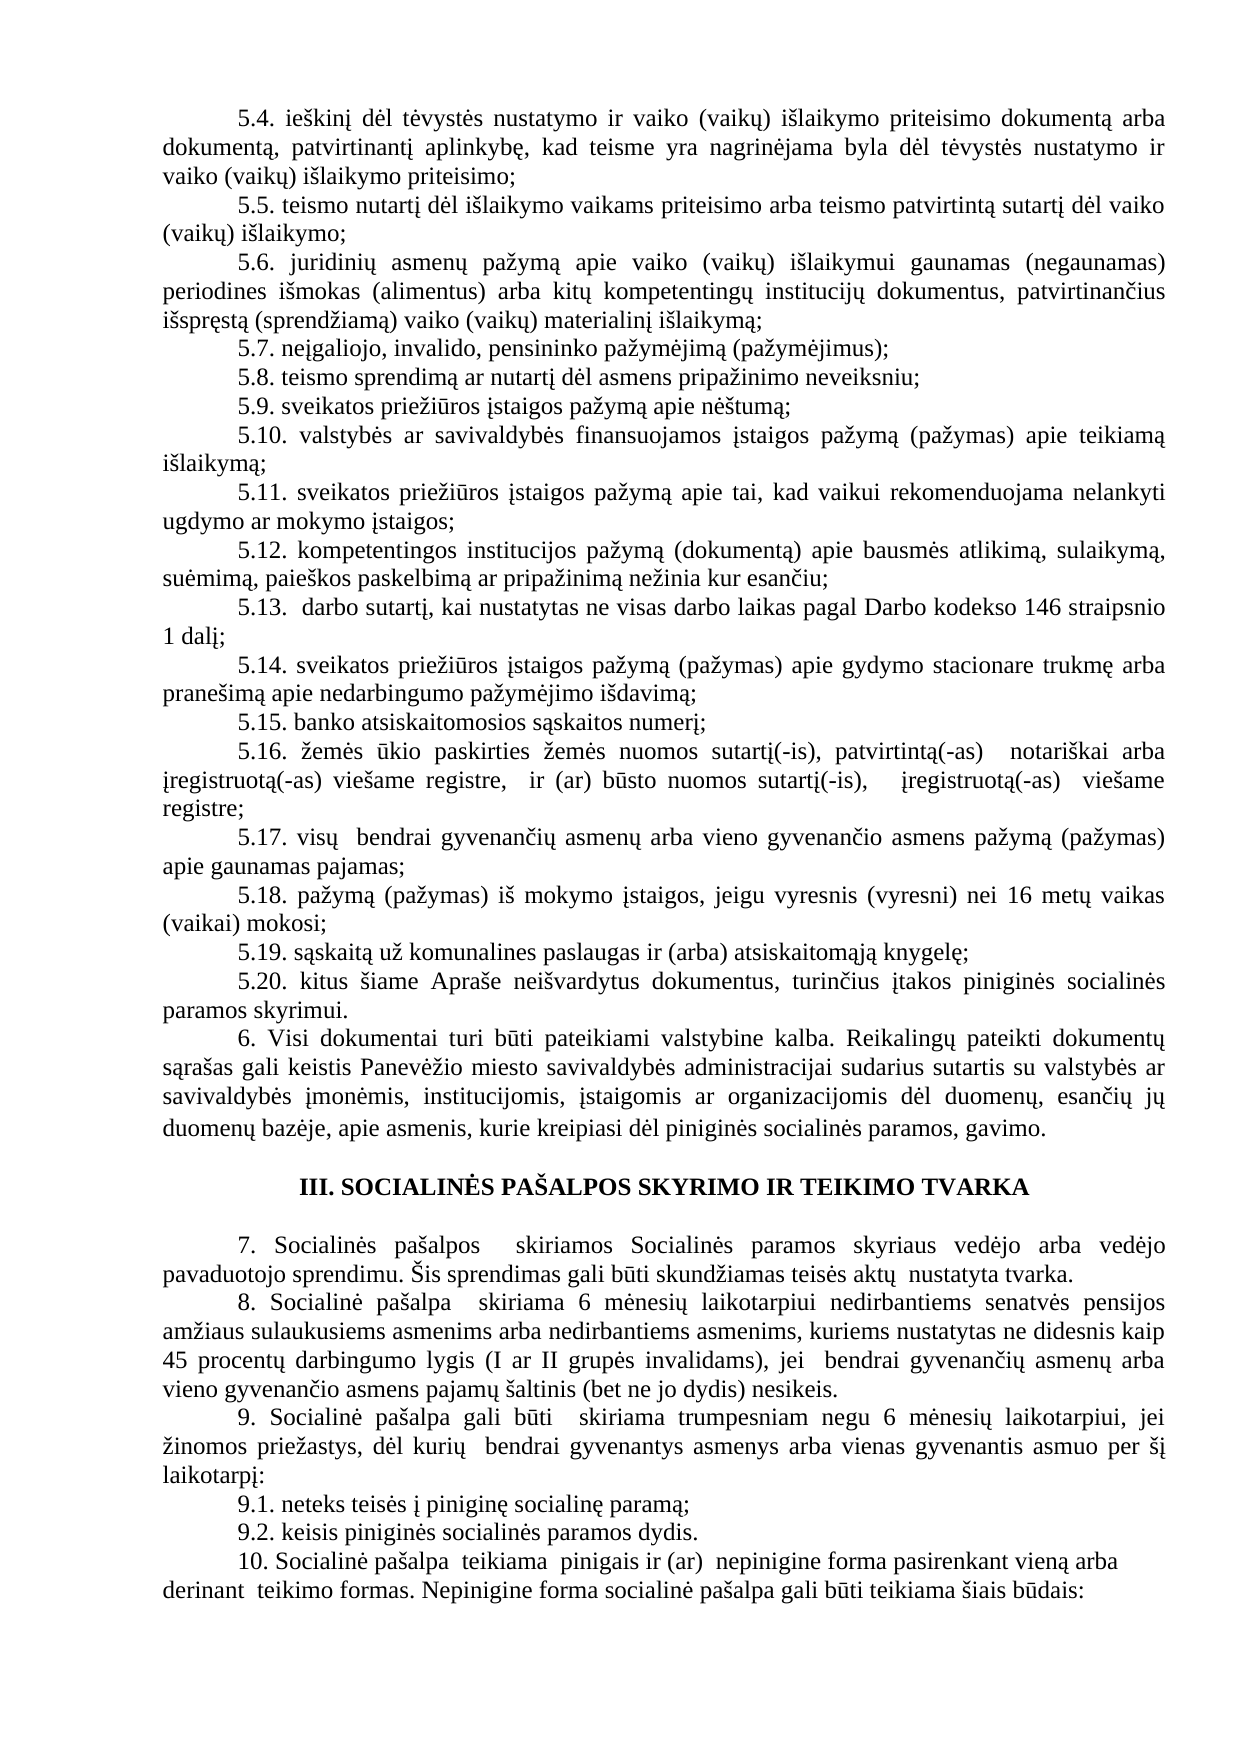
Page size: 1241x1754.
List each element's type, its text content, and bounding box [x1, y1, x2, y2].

text 5.9. sveikatos priežiūros įstaigos pažymą apie nėštumą; [162, 391, 1166, 420]
text 5.18. pažymą (pažymas) iš mokymo įstaigos, jeigu vyresnis (vyresni) nei 16 metų vaikas (vaikai) mokosi; [162, 880, 1166, 937]
text III. SOCIALINĖS PAŠALPOS SKYRIMO IR TEIKIMO TVARKA [162, 1172, 1166, 1201]
text 5.5. teismo nutartį dėl išlaikymo vaikams priteisimo arba teismo patvirtintą sutartį dėl vaiko (vaikų) išlaikymo; [162, 190, 1166, 247]
text 5.16. žemės ūkio paskirties žemės nuomos sutartį(-is), patvirtintą(-as) notariškai arba įregistruotą(-as) viešame registre, ir (ar) būsto nuomos sutartį(-is), įregistruotą(-as) viešame registre; [162, 736, 1166, 822]
text 5.15. banko atsiskaitomosios sąskaitos numerį; [162, 707, 1166, 736]
text 9.1. neteks teisės į piniginę socialinę paramą; [162, 1489, 1166, 1517]
text 5.6. juridinių asmenų pažymą apie vaiko (vaikų) išlaikymui gaunamas (negaunamas) periodines išmokas (alimentus) arba kitų kompetentingų institucijų dokumentus, patvirtinančius išspręstą (sprendžiamą) vaiko (vaikų) materialinį išlaikymą; [162, 247, 1166, 333]
text 5.17. visų bendrai gyvenančių asmenų arba vieno gyvenančio asmens pažymą (pažymas) apie gaunamas pajamas; [162, 822, 1166, 880]
text 5.7. neįgaliojo, invalido, pensininko pažymėjimą (pažymėjimus); [162, 333, 1166, 362]
text 5.20. kitus šiame Apraše neišvardytus dokumentus, turinčius įtakos piniginės socialinės paramos skyrimui. [162, 966, 1166, 1023]
text 10. Socialinė pašalpa teikiama pinigais ir (ar) nepinigine forma pasirenkant vieną arba derinant teikimo formas. Nepinigine forma socialinė pašalpa gali būti teikiama šiais būdais: [162, 1546, 1166, 1604]
text 8. Socialinė pašalpa skiriama 6 mėnesių laikotarpiui nedirbantiems senatvės pensijos amžiaus sulaukusiems asmenims arba nedirbantiems asmenims, kuriems nustatytas ne didesnis kaip 45 procentų darbingumo lygis (I ar II grupės invalidams), jei bendrai gyvenančių asmenų arba vieno gyvenančio asmens pajamų šaltinis (bet ne jo dydis) nesikeis. [162, 1287, 1166, 1402]
text 5.12. kompetentingos institucijos pažymą (dokumentą) apie bausmės atlikimą, sulaikymą, suėmimą, paieškos paskelbimą ar pripažinimą nežinia kur esančiu; [162, 535, 1166, 592]
text 5.14. sveikatos priežiūros įstaigos pažymą (pažymas) apie gydymo stacionare trukmę arba pranešimą apie nedarbingumo pažymėjimo išdavimą; [162, 650, 1166, 707]
text 5.4. ieškinį dėl tėvystės nustatymo ir vaiko (vaikų) išlaikymo priteisimo dokumentą arba dokumentą, patvirtinantį aplinkybę, kad teisme yra nagrinėjama byla dėl tėvystės nustatymo ir vaiko (vaikų) išlaikymo priteisimo; [162, 103, 1166, 190]
text 6. Visi dokumentai turi būti pateikiami valstybine kalba. Reikalingų pateikti dokumentų sąrašas gali keistis Panevėžio miesto savivaldybės administracijai sudarius sutartis su valstybės ar savivaldybės įmonėmis, institucijomis, įstaigomis ar organizacijomis dėl duomenų, esančių jų duomenų bazėje, apie asmenis, kurie kreipiasi dėl piniginės socialinės paramos, gavimo. [162, 1023, 1166, 1144]
text 7. Socialinės pašalpos skiriamos Socialinės paramos skyriaus vedėjo arba vedėjo pavaduotojo sprendimu. Šis sprendimas gali būti skundžiamas teisės aktų nustatyta tvarka. [162, 1230, 1166, 1287]
text 5.19. sąskaitą už komunalines paslaugas ir (arba) atsiskaitomąją knygelę; [162, 937, 1166, 966]
text 5.10. valstybės ar savivaldybės finansuojamos įstaigos pažymą (pažymas) apie teikiamą išlaikymą; [162, 420, 1166, 477]
text 9.2. keisis piniginės socialinės paramos dydis. [162, 1517, 1166, 1546]
text 5.13. darbo sutartį, kai nustatytas ne visas darbo laikas pagal Darbo kodekso 146 straipsnio 1 dalį; [162, 592, 1166, 650]
text 5.11. sveikatos priežiūros įstaigos pažymą apie tai, kad vaikui rekomenduojama nelankyti ugdymo ar mokymo įstaigos; [162, 477, 1166, 535]
text 5.8. teismo sprendimą ar nutartį dėl asmens pripažinimo neveiksniu; [162, 362, 1166, 391]
text 9. Socialinė pašalpa gali būti skiriama trumpesniam negu 6 mėnesių laikotarpiui, jei žinomos priežastys, dėl kurių bendrai gyvenantys asmenys arba vienas gyvenantis asmuo per šį laikotarpį: [162, 1402, 1166, 1489]
